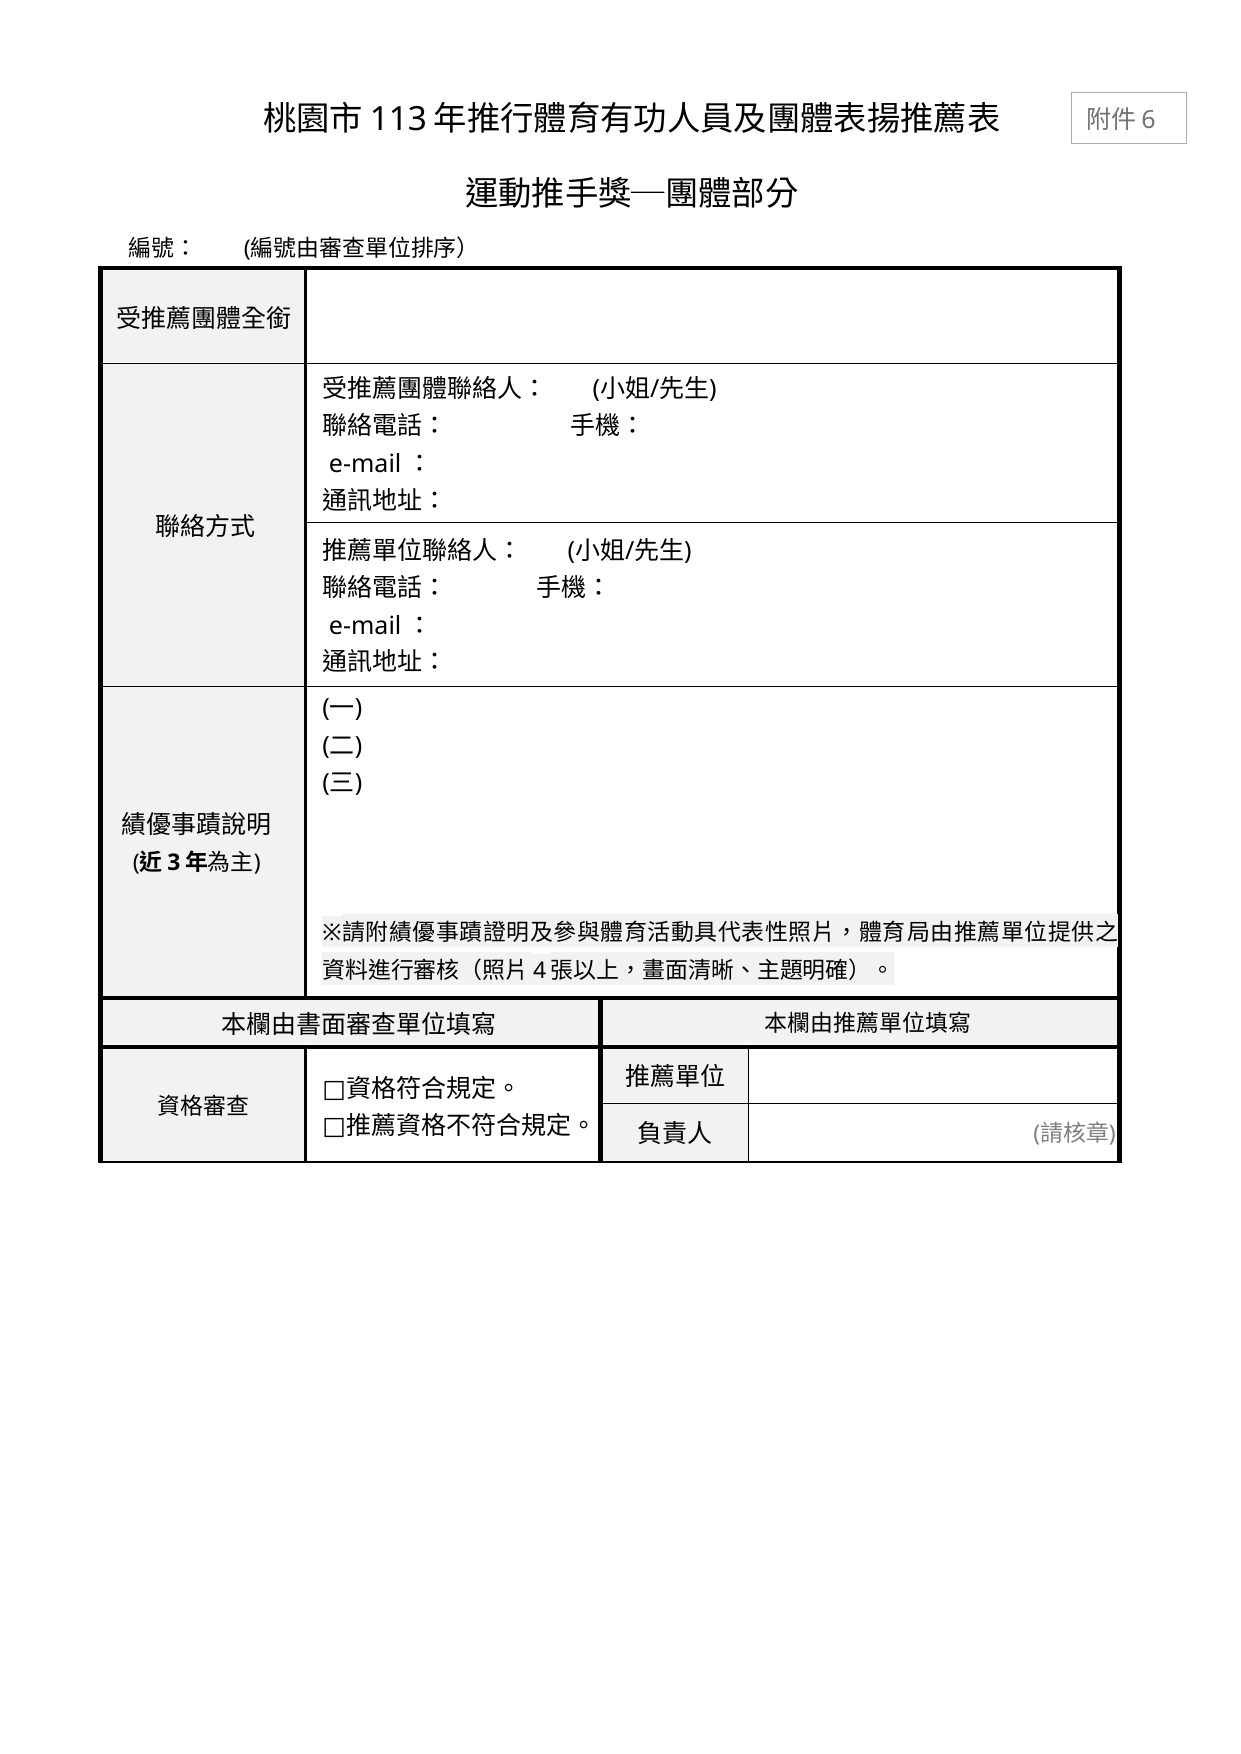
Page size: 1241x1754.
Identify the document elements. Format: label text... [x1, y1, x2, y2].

table_cell 負責人 [603, 1104, 748, 1161]
table_cell (請核章) [749, 1104, 1117, 1161]
text 編號： (編號由審查單位排序） [128, 228, 1053, 266]
table_cell 資格審查 [103, 1049, 304, 1161]
table_cell 受推薦團體聯絡人： (小姐/先生) 聯絡電話： 手機： e-mail ： 通訊地址： [307, 364, 1117, 522]
table_cell 聯絡方式 [103, 364, 304, 686]
table_cell 績優事蹟說明 (近3年為主) [103, 687, 304, 996]
table_cell 本欄由書面審查單位填寫 [103, 1000, 598, 1044]
table_header [307, 270, 1117, 362]
table_cell (一) (二) (三) ※請附績優事蹟證明及參與體育活動具代表性照片，體育局由推薦單位提供之資料進行審核（照片4張以上，畫面清晰、主題明確）。 [307, 687, 1117, 996]
subtitle 運動推手獎─團體部分 [211, 153, 1055, 228]
table_cell □資格符合規定。 □推薦資格不符合規定。 [307, 1049, 598, 1161]
table_cell 推薦單位 [603, 1049, 748, 1102]
table_header 受推薦團體全銜 [103, 270, 304, 362]
table_cell [749, 1049, 1117, 1102]
subtitle 桃園市113年推行體育有功人員及團體表揚推薦表 [211, 78, 1055, 153]
text 附件6 [1086, 100, 1171, 136]
table_cell 推薦單位聯絡人： (小姐/先生) 聯絡電話： 手機： e-mail ： 通訊地址： [307, 523, 1117, 686]
table_cell 本欄由推薦單位填寫 [603, 1000, 1117, 1044]
